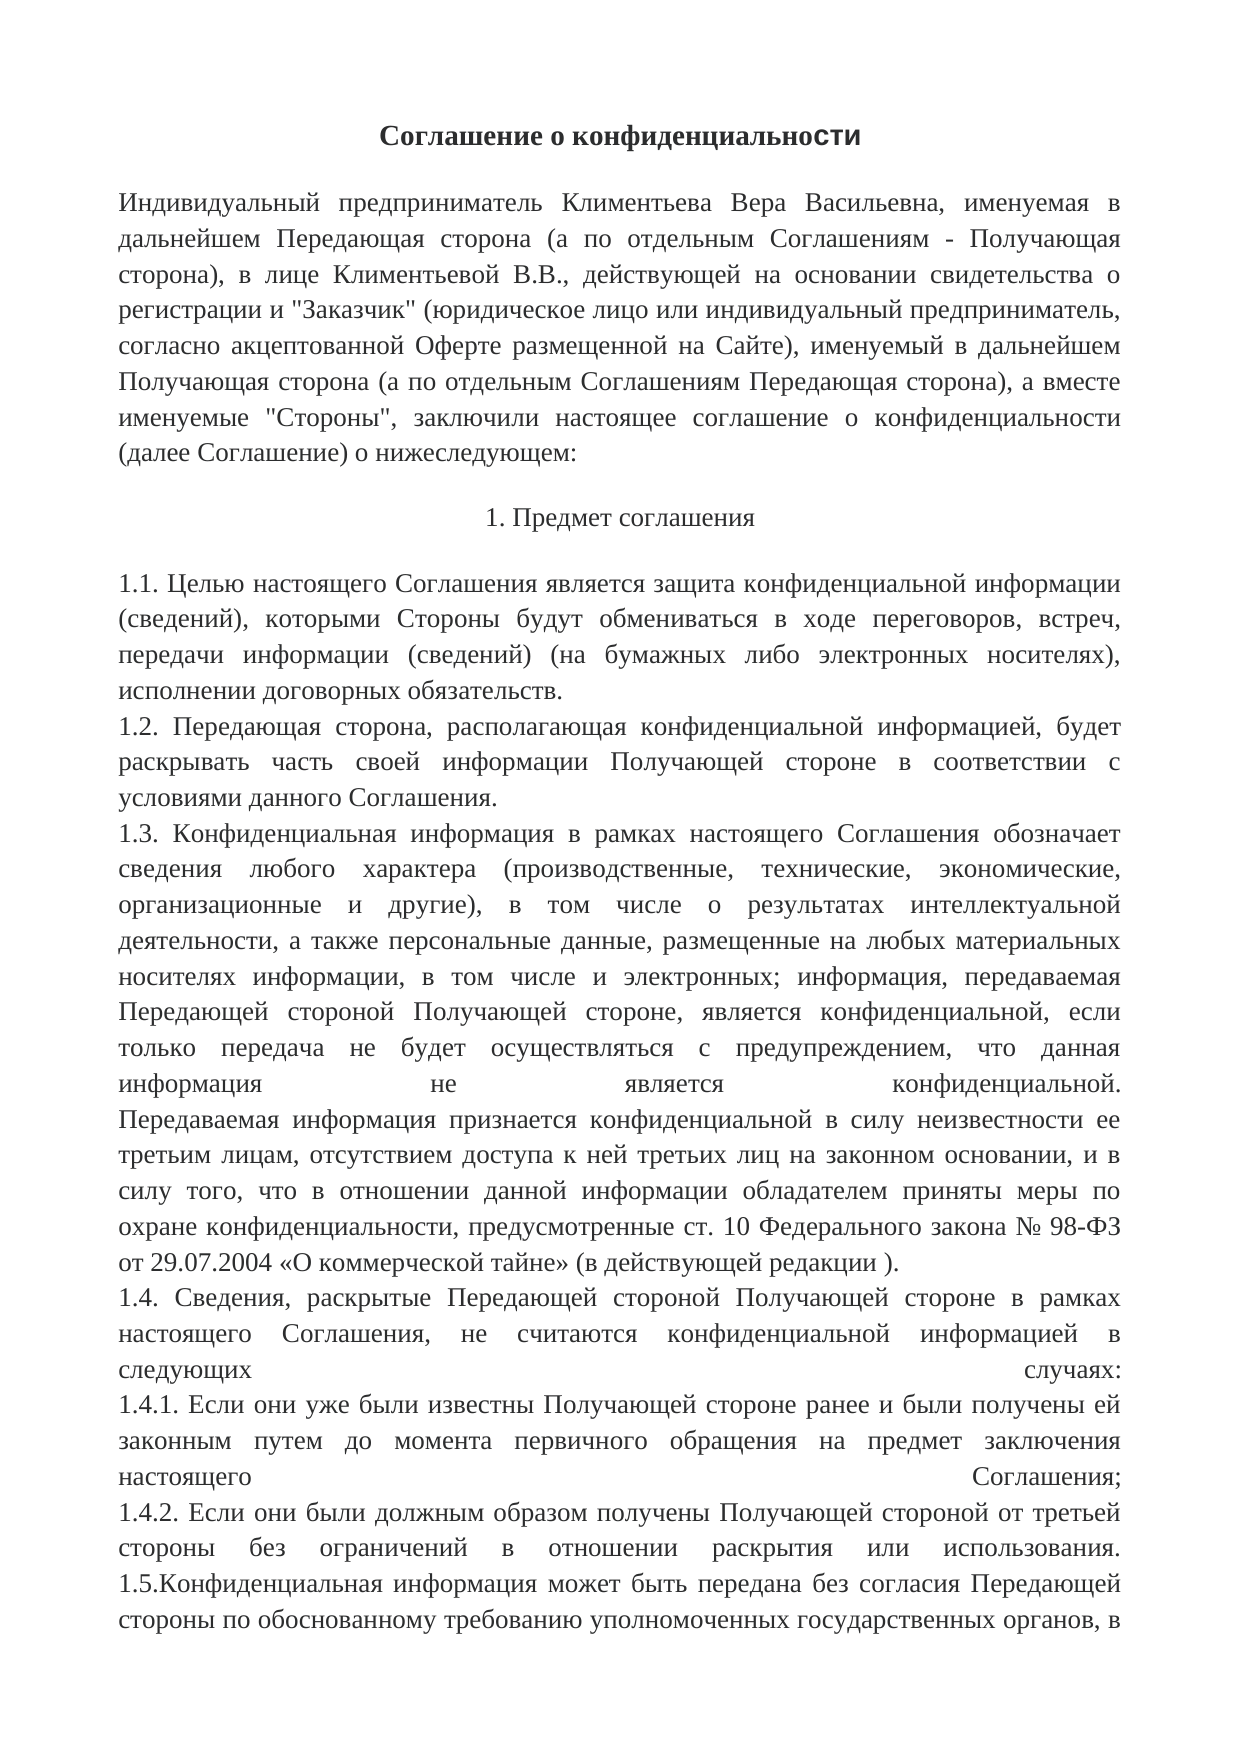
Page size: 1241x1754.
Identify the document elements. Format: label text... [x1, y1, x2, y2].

text 1.1. Целью настоящего Соглашения является защита конфиденциальной информации (сведений), которыми Стороны будут обмениваться в ходе переговоров, встреч, передачи информации (сведений) (на бумажных либо электронных носителях), исполнении договорных обязательств. [118, 567, 1122, 705]
text 1.2. Передающая сторона, располагающая конфиденциальной информацией, будет раскрывать часть своей информации Получающей стороне в соответствии с условиями данного Соглашения. [118, 710, 1122, 812]
text 1. Предмет соглашения [118, 502, 1122, 533]
text 1.3. Конфиденциальная информация в рамках настоящего Соглашения обозначает сведения любого характера (производственные, технические, экономические, организационные и другие), в том числе о результатах интеллектуальной деятельности, а также персональные данные, размещенные на любых материальных носителях информации, в том числе и электронных; информация, передаваемая Передающей стороной Получающей стороне, является конфиденциальной, если только передача не будет осуществляться с предупреждением, что данная информация не является конфиденциальной. Передаваемая информация признается конфиденциальной в силу неизвестности ее третьим лицам, отсутствием доступа к ней третьих лиц на законном основании, и в силу того, что в отношении данной информации обладателем приняты меры по охране конфиденциальности, предусмотренные ст. 10 Федерального закона № 98-ФЗ от 29.07.2004 «О коммерческой тайне» (в действующей редакции ). [118, 817, 1122, 1277]
text Соглашение о конфиденциальности [118, 118, 1122, 152]
text 1.4. Сведения, раскрытые Передающей стороной Получающей стороне в рамках настоящего Соглашения, не считаются конфиденциальной информацией в следующих случаях: 1.4.1. Если они уже были известны Получающей стороне ранее и были получены ей законным путем до момента первичного обращения на предмет заключения настоящего Соглашения; 1.4.2. Если они были должным образом получены Получающей стороной от третьей стороны без ограничений в отношении раскрытия или использования. 1.5.Конфиденциальная информация может быть передана без согласия Передающей стороны по обоснованному требованию уполномоченных государственных органов, в [118, 1281, 1122, 1634]
text Индивидуальный предприниматель Климентьева Вера Васильевна, именуемая в дальнейшем Передающая сторона (а по отдельным Соглашениям - Получающая сторона), в лице Климентьевой В.В., действующей на основании свидетельства о регистрации и "Заказчик" (юридическое лицо или индивидуальный предприниматель, согласно акцептованной Оферте размещенной на Сайте), именуемый в дальнейшем Получающая сторона (а по отдельным Соглашениям Передающая сторона), а вместе именуемые "Стороны", заключили настоящее соглашение о конфиденциальности (далее Соглашение) о нижеследующем: [118, 186, 1122, 467]
